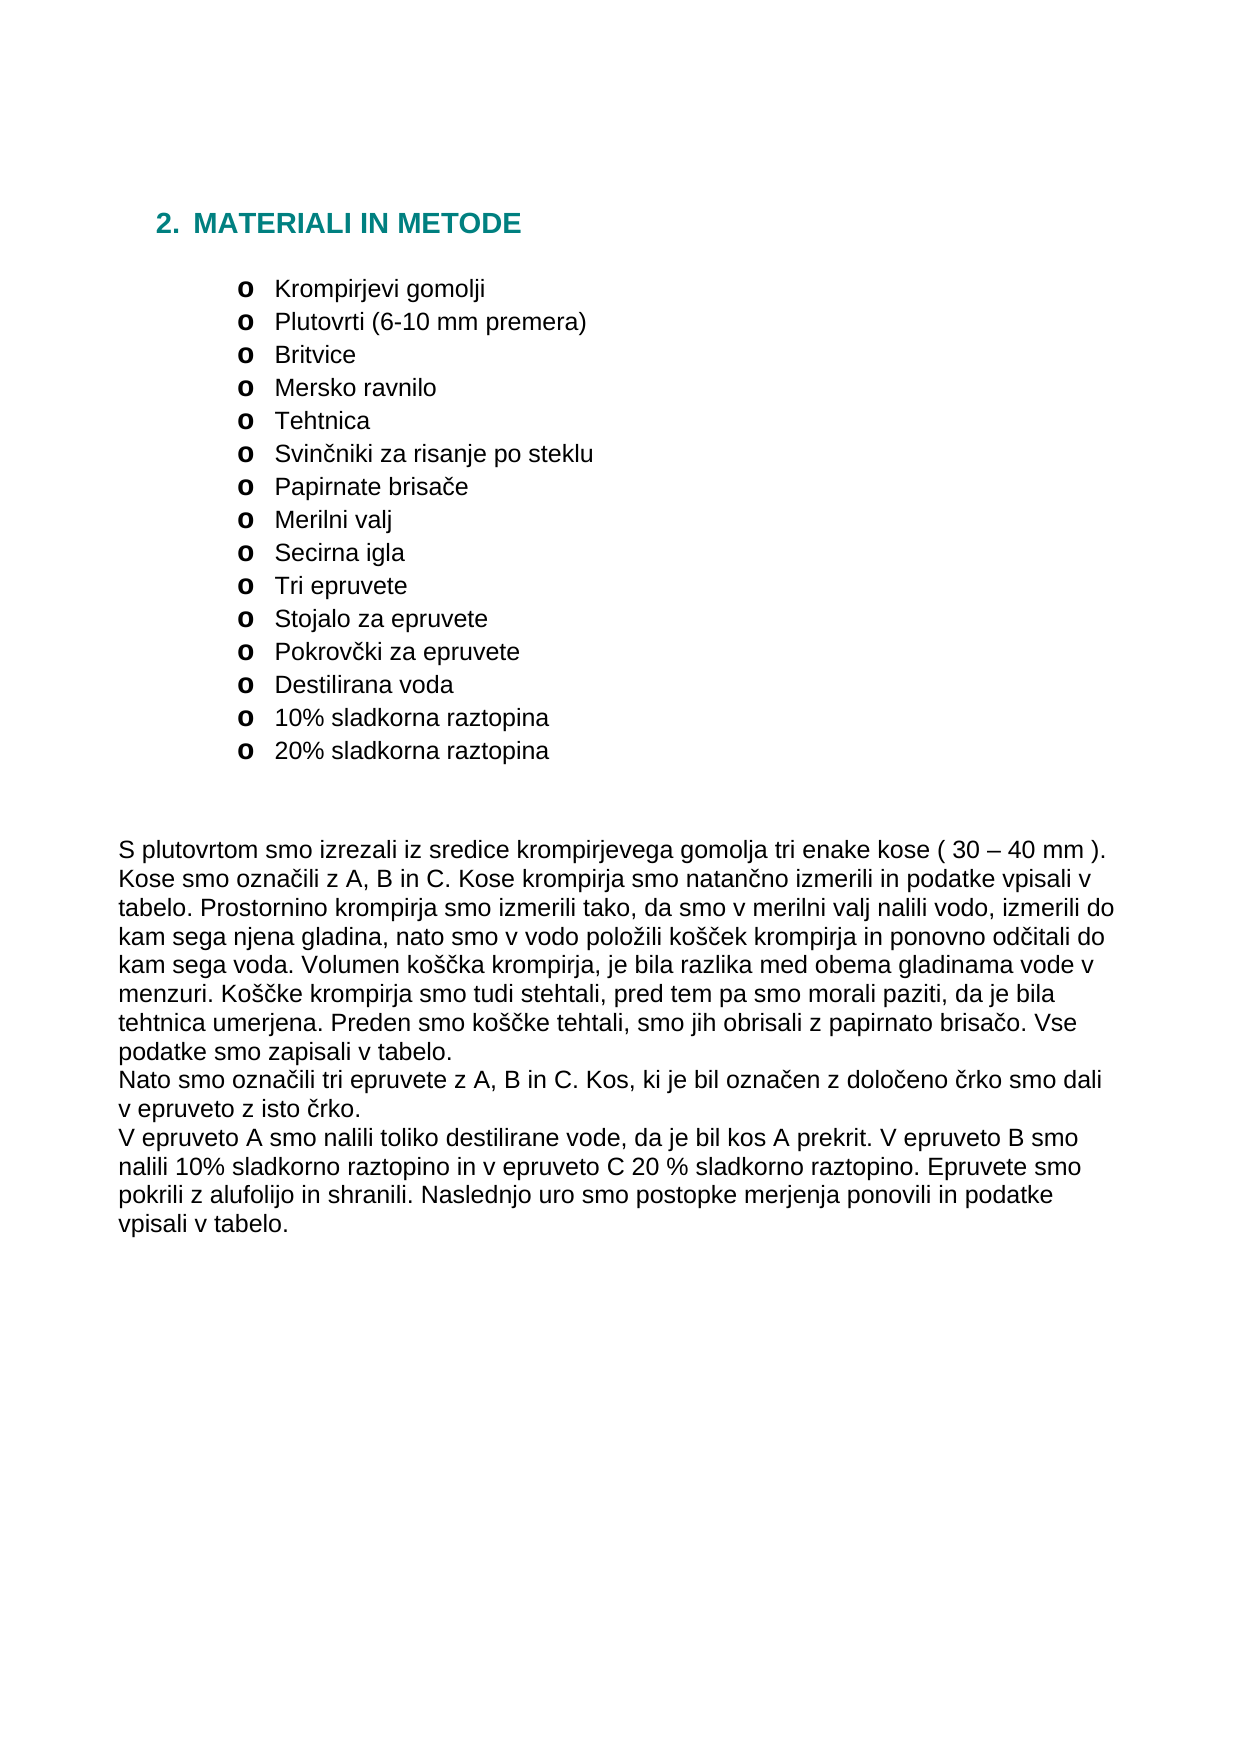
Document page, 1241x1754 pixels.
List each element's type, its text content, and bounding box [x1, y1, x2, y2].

list 20% sladkorna raztopina [237, 735, 1122, 768]
list Britvice [237, 339, 1122, 372]
text S plutovrtom smo izrezali iz sredice krompirjevega gomolja tri enake kose ( 30 – 40 mm ). Kose smo označili z A, B in C. Kose krompirja smo natančno izmerili in podatke vpisali v tabelo. Prostornino krompirja smo izmerili tako, da smo v merilni valj nalili vodo, izmerili do kam sega njena gladina, nato smo v vodo položili košček krompirja in ponovno odčitali do kam sega voda. Volumen koščka krompirja, je bila razlika med obema gladinama vode v menzuri. Koščke krompirja smo tudi stehtali, pred tem pa smo morali paziti, da je bila tehtnica umerjena. Preden smo koščke tehtali, smo jih obrisali z papirnato brisačo. Vse podatke smo zapisali v tabelo. [118, 835, 1122, 1065]
list Tri epruvete [237, 570, 1122, 603]
list Papirnate brisače [237, 471, 1122, 504]
list Mersko ravnilo [237, 372, 1122, 405]
text V epruveto A smo nalili toliko destilirane vode, da je bil kos A prekrit. V epruveto B smo nalili 10% sladkorno raztopino in v epruveto C 20 % sladkorno raztopino. Epruvete smo pokrili z alufolijo in shranili. Naslednjo uro smo postopke merjenja ponovili in podatke vpisali v tabelo. [118, 1123, 1122, 1238]
list Stojalo za epruvete [237, 603, 1122, 636]
list Plutovrti (6-10 mm premera) [237, 306, 1122, 339]
list 10% sladkorna raztopina [237, 702, 1122, 735]
list Secirna igla [237, 537, 1122, 570]
list Destilirana voda [237, 669, 1122, 702]
list Tehtnica [237, 405, 1122, 438]
list Svinčniki za risanje po steklu [237, 438, 1122, 471]
text Nato smo označili tri epruvete z A, B in C. Kos, ki je bil označen z določeno črko smo dali v epruveto z isto črko. [118, 1065, 1122, 1123]
list Pokrovčki za epruvete [237, 636, 1122, 669]
list Merilni valj [237, 504, 1122, 537]
list MATERIALI IN METODE [156, 206, 1122, 239]
list Krompirjevi gomolji [237, 273, 1122, 306]
